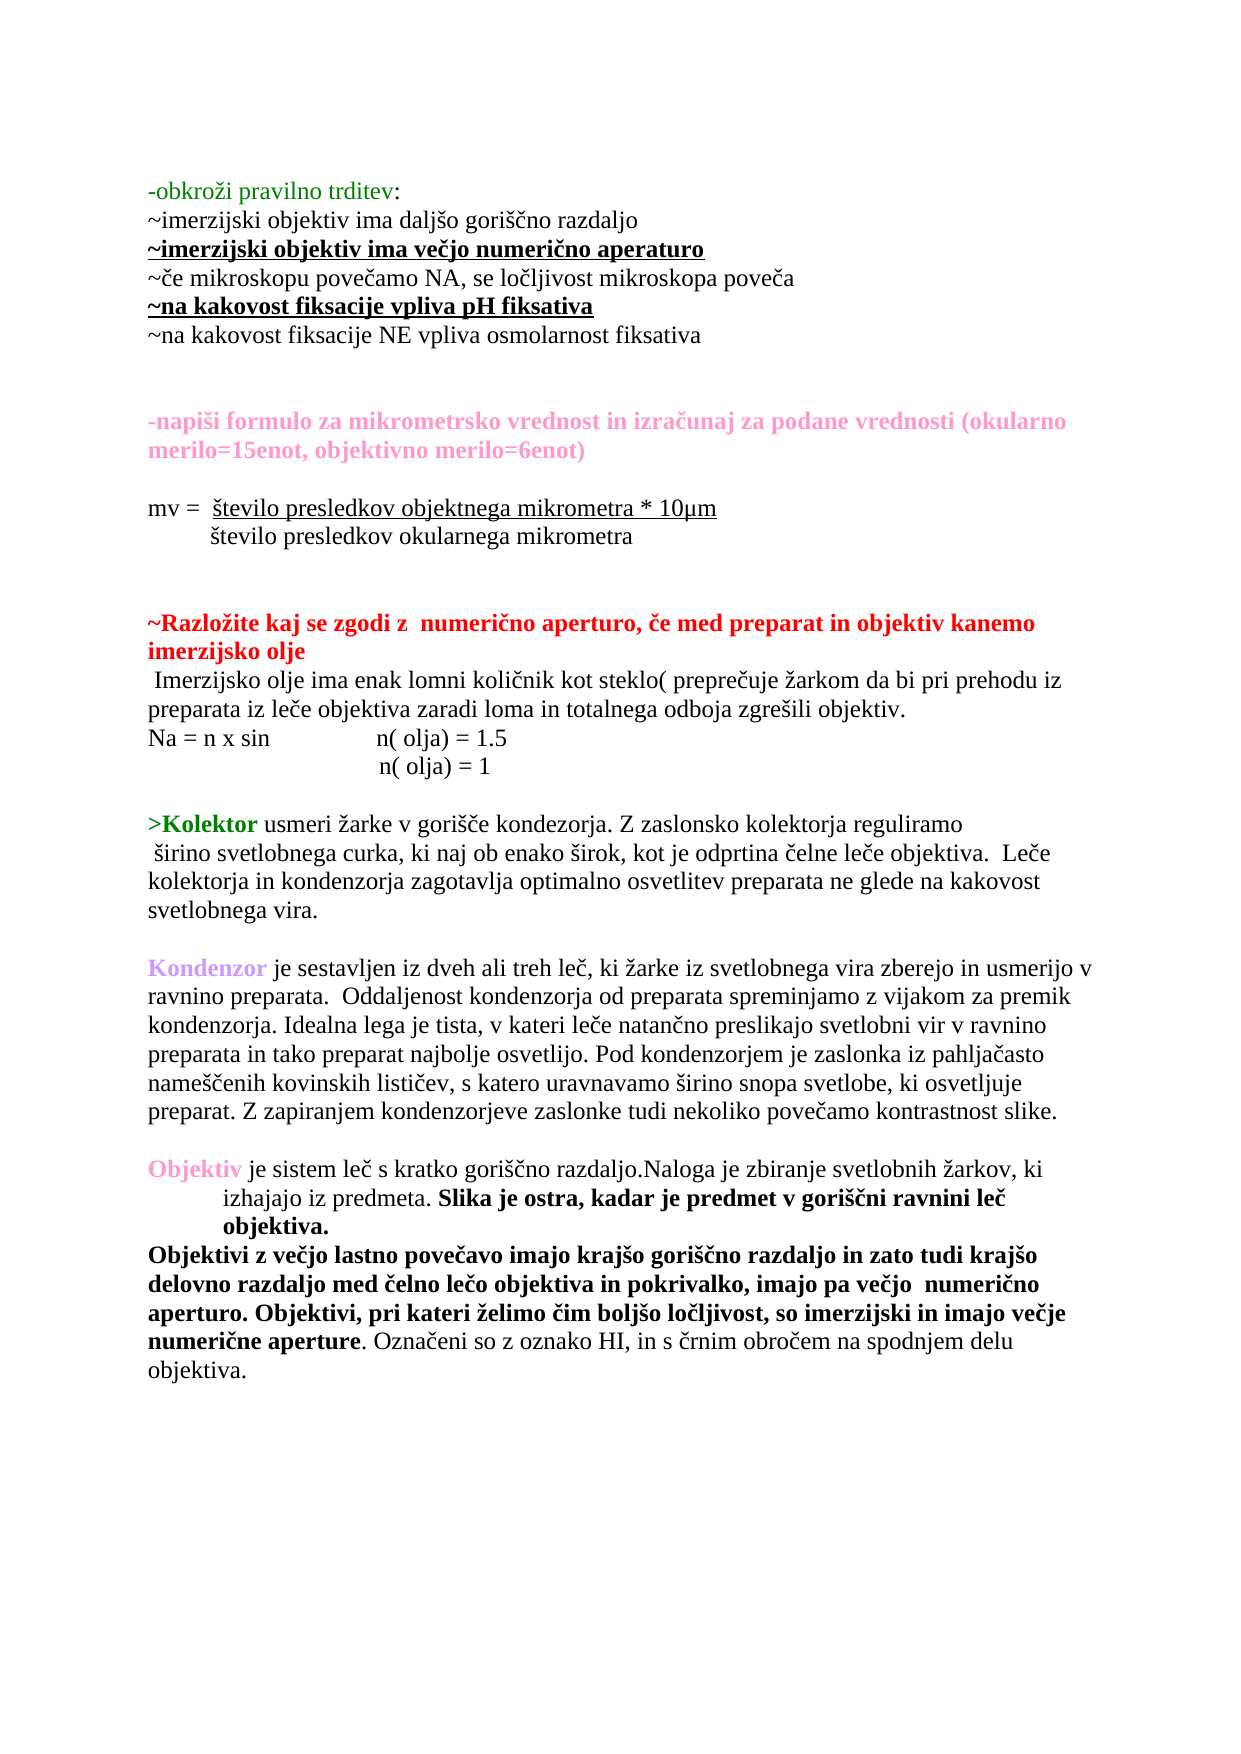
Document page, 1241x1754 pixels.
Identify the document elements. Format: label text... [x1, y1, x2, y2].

text Na = n x sin n( olja) = 1.5 [148, 723, 1093, 751]
text Objektivi z večjo lastno povečavo imajo krajšo goriščno razdaljo in zato tudi krajšo delovno razdaljo med čelno lečo objektiva in pokrivalko, imajo pa večjo numerično aperturo. Objektivi, pri kateri želimo čim boljšo ločljivost, so imerzijski in imajo večje numerične aperture. Označeni so z oznako HI, in s črnim obročem na spodnjem delu objektiva. [148, 1240, 1093, 1384]
text n( olja) = 1 [148, 751, 1093, 780]
text ~Razložite kaj se zgodi z numerično aperturo, če med preparat in objektiv kanemo imerzijsko olje [148, 608, 1093, 665]
text >Kolektor usmeri žarke v gorišče kondezorja. Z zaslonsko kolektorja reguliramo širino svetlobnega curka, ki naj ob enako širok, kot je odprtina čelne leče objektiva. Leče kolektorja in kondenzorja zagotavlja optimalno osvetlitev preparata ne glede na kakovost svetlobnega vira. [148, 809, 1093, 924]
text število presledkov okularnega mikrometra [148, 521, 1093, 550]
subtitle Objektiv je sistem leč s kratko goriščno razdaljo.Naloga je zbiranje svetlobnih žarkov, ki izhajajo iz predmeta. Slika je ostra, kadar je predmet v goriščni ravnini leč objektiva. [148, 1154, 1093, 1240]
text -obkroži pravilno trditev: ~imerzijski objektiv ima daljšo goriščno razdaljo ~imerzijski objektiv ima večjo numerično aperaturo ~če mikroskopu povečamo NA, se ločljivost mikroskopa poveča ~na kakovost fiksacije vpliva pH fiksativa ~na kakovost fiksacije NE vpliva osmolarnost fiksativa [148, 148, 1093, 406]
text -napiši formulo za mikrometrsko vrednost in izračunaj za podane vrednosti (okularno merilo=15enot, objektivno merilo=6enot) [148, 406, 1093, 464]
text mv = število presledkov objektnega mikrometra * 10μm [148, 493, 1093, 521]
text Imerzijsko olje ima enak lomni količnik kot steklo( preprečuje žarkom da bi pri prehodu iz preparata iz leče objektiva zaradi loma in totalnega odboja zgrešili objektiv. [148, 665, 1093, 723]
text Kondenzor je sestavljen iz dveh ali treh leč, ki žarke iz svetlobnega vira zberejo in usmerijo v ravnino preparata. Oddaljenost kondenzorja od preparata spreminjamo z vijakom za premik kondenzorja. Idealna lega je tista, v kateri leče natančno preslikajo svetlobni vir v ravnino preparata in tako preparat najbolje osvetlijo. Pod kondenzorjem je zaslonka iz pahljačasto nameščenih kovinskih lističev, s katero uravnavamo širino snopa svetlobe, ki osvetljuje preparat. Z zapiranjem kondenzorjeve zaslonke tudi nekoliko povečamo kontrastnost slike. [148, 953, 1093, 1125]
